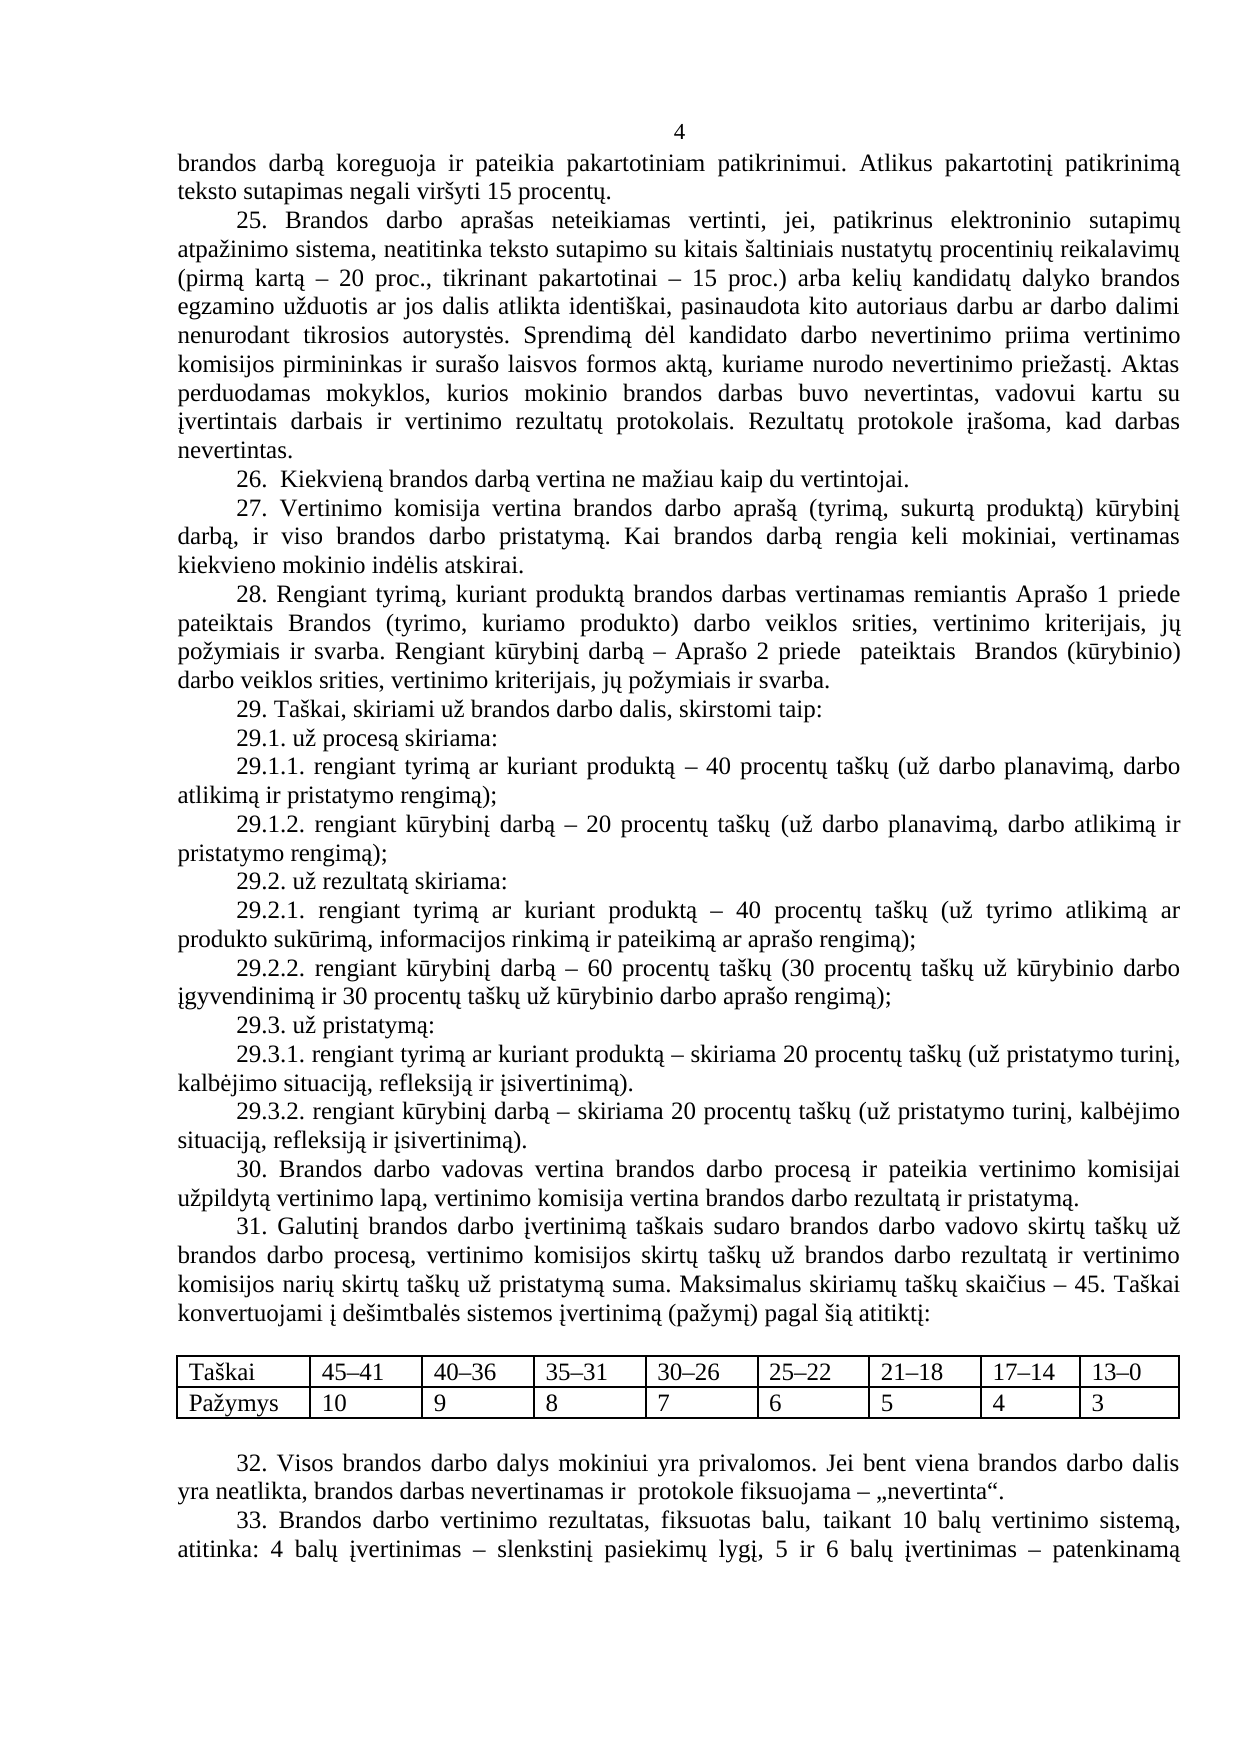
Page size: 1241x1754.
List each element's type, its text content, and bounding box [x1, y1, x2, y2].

text 30. Brandos darbo vadovas vertina brandos darbo procesą ir pateikia vertinimo komisijai užpildytą vertinimo lapą, vertinimo komisija vertina brandos darbo rezultatą ir pristatymą. [177, 1154, 1181, 1211]
table_header 21–18 [870, 1357, 980, 1386]
table_cell 4 [982, 1388, 1079, 1417]
table_cell 6 [759, 1388, 868, 1417]
text 29.3.2. rengiant kūrybinį darbą – skiriama 20 procentų taškų (už pristatymo turinį, kalbėjimo situaciją, refleksiją ir įsivertinimą). [177, 1096, 1181, 1154]
table_header 30–26 [647, 1357, 757, 1386]
text 29.3. už pristatymą: [177, 1010, 1181, 1039]
text 33. Brandos darbo vertinimo rezultatas, fiksuotas balu, taikant 10 balų vertinimo sistemą, atitinka: 4 balų įvertinimas – slenkstinį pasiekimų lygį, 5 ir 6 balų įvertinimas – patenkinamą [177, 1505, 1181, 1563]
text 28. Rengiant tyrimą, kuriant produktą brandos darbas vertinamas remiantis Aprašo 1 priede pateiktais Brandos (tyrimo, kuriamo produkto) darbo veiklos srities, vertinimo kriterijais, jų požymiais ir svarba. Rengiant kūrybinį darbą – Aprašo 2 priede pateiktais Brandos (kūrybinio) darbo veiklos srities, vertinimo kriterijais, jų požymiais ir svarba. [177, 579, 1181, 694]
table_cell 8 [535, 1388, 645, 1417]
text 29.1.2. rengiant kūrybinį darbą – 20 procentų taškų (už darbo planavimą, darbo atlikimą ir pristatymo rengimą); [177, 809, 1181, 866]
text 29. Taškai, skiriami už brandos darbo dalis, skirstomi taip: [236, 694, 1181, 723]
text 31. Galutinį brandos darbo įvertinimą taškais sudaro brandos darbo vadovo skirtų taškų už brandos darbo procesą, vertinimo komisijos skirtų taškų už brandos darbo rezultatą ir vertinimo komisijos narių skirtų taškų už pristatymą suma. Maksimalus skiriamų taškų skaičius – 45. Taškai konvertuojami į dešimtbalės sistemos įvertinimą (pažymį) pagal šią atitiktį: [177, 1211, 1181, 1326]
table_header 45–41 [311, 1357, 421, 1386]
text 27. Vertinimo komisija vertina brandos darbo aprašą (tyrimą, sukurtą produktą) kūrybinį darbą, ir viso brandos darbo pristatymą. Kai brandos darbą rengia keli mokiniai, vertinamas kiekvieno mokinio indėlis atskirai. [177, 493, 1181, 579]
text 26. Kiekvieną brandos darbą vertina ne mažiau kaip du vertintojai. [177, 464, 1181, 493]
table_cell 5 [870, 1388, 980, 1417]
text 29.1.1. rengiant tyrimą ar kuriant produktą – 40 procentų taškų (už darbo planavimą, darbo atlikimą ir pristatymo rengimą); [177, 751, 1181, 809]
text 29.2. už rezultatą skiriama: [177, 866, 1181, 895]
text 29.3.1. rengiant tyrimą ar kuriant produktą – skiriama 20 procentų taškų (už pristatymo turinį, kalbėjimo situaciją, refleksiją ir įsivertinimą). [177, 1039, 1181, 1096]
table_header 25–22 [759, 1357, 868, 1386]
text brandos darbą koreguoja ir pateikia pakartotiniam patikrinimui. Atlikus pakartotinį patikrinimą teksto sutapimas negali viršyti 15 procentų. [177, 148, 1181, 205]
text 29.2.1. rengiant tyrimą ar kuriant produktą – 40 procentų taškų (už tyrimo atlikimą ar produkto sukūrimą, informacijos rinkimą ir pateikimą ar aprašo rengimą); [177, 895, 1181, 953]
table_cell 10 [311, 1388, 421, 1417]
text 29.2.2. rengiant kūrybinį darbą – 60 procentų taškų (30 procentų taškų už kūrybinio darbo įgyvendinimą ir 30 procentų taškų už kūrybinio darbo aprašo rengimą); [177, 953, 1181, 1010]
table_header Taškai [178, 1357, 309, 1386]
text 32. Visos brandos darbo dalys mokiniui yra privalomos. Jei bent viena brandos darbo dalis yra neatlikta, brandos darbas nevertinamas ir protokole fiksuojama – „nevertinta“. [177, 1448, 1181, 1505]
table_cell Pažymys [178, 1388, 309, 1417]
table_cell 7 [647, 1388, 757, 1417]
table_cell 9 [423, 1388, 533, 1417]
table_header 35–31 [535, 1357, 645, 1386]
text 29.1. už procesą skiriama: [236, 723, 1181, 751]
table_header 17–14 [982, 1357, 1079, 1386]
table_header 40–36 [423, 1357, 533, 1386]
table_cell 3 [1081, 1388, 1178, 1417]
table_header 13–0 [1081, 1357, 1178, 1386]
text 25. Brandos darbo aprašas neteikiamas vertinti, jei, patikrinus elektroninio sutapimų atpažinimo sistema, neatitinka teksto sutapimo su kitais šaltiniais nustatytų procentinių reikalavimų (pirmą kartą – 20 proc., tikrinant pakartotinai – 15 proc.) arba kelių kandidatų dalyko brandos egzamino užduotis ar jos dalis atlikta identiškai, pasinaudota kito autoriaus darbu ar darbo dalimi nenurodant tikrosios autorystės. Sprendimą dėl kandidato darbo nevertinimo priima vertinimo komisijos pirmininkas ir surašo laisvos formos aktą, kuriame nurodo nevertinimo priežastį. Aktas perduodamas mokyklos, kurios mokinio brandos darbas buvo nevertintas, vadovui kartu su įvertintais darbais ir vertinimo rezultatų protokolais. Rezultatų protokole įrašoma, kad darbas nevertintas. [177, 205, 1181, 464]
